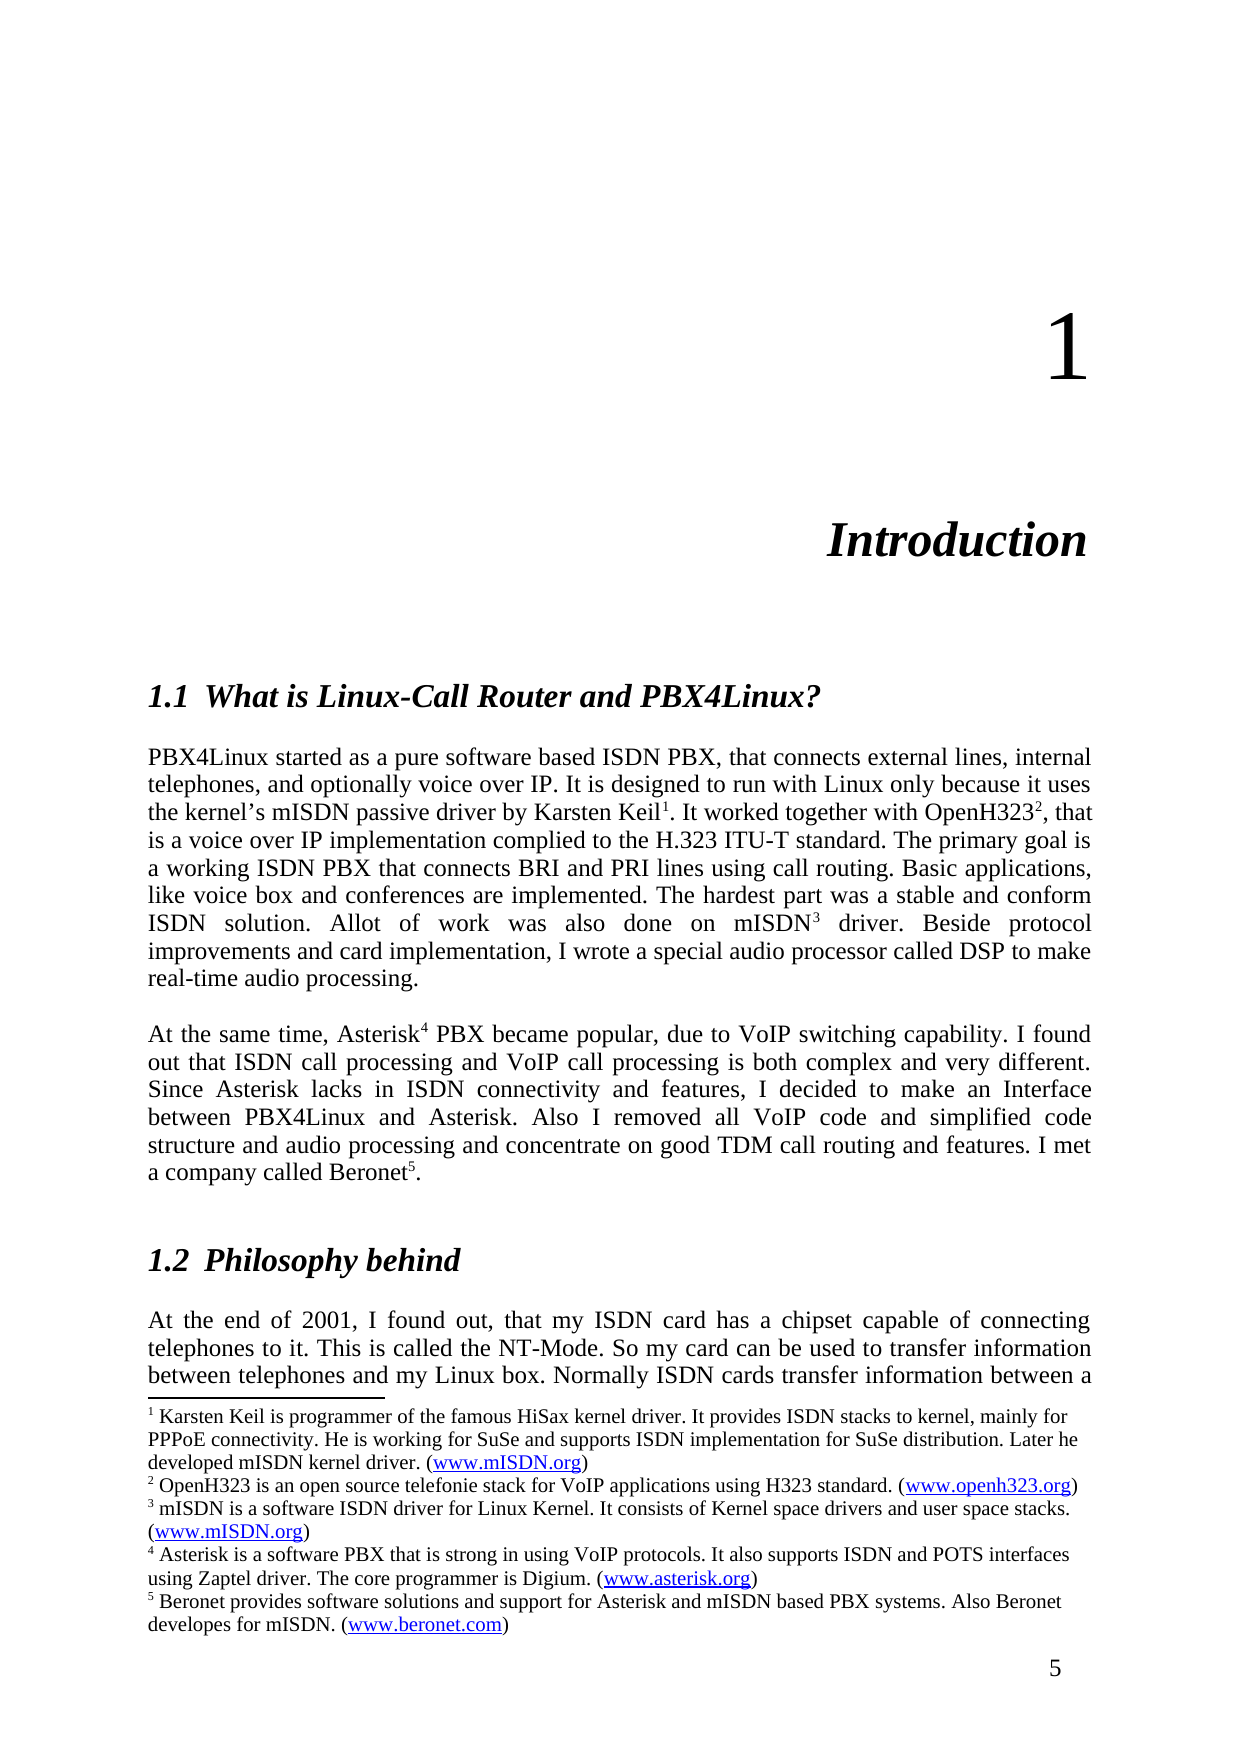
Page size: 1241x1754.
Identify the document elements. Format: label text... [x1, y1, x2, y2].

text Beronet provides software solutions and support for Asterisk and mISDN based PBX systems. Also Beronet developes for mISDN. (www.beronet.com) [148, 1589, 1092, 1636]
subtitle Introduction [148, 512, 1092, 567]
text 1 [148, 291, 1092, 401]
text PBX4Linux started as a pure software based ISDN PBX, that connects external lines, internal telephones, and optionally voice over IP. It is designed to run with Linux only because it uses the kernel’s mISDN passive driver by Karsten Keil. It worked together with OpenH323, that is a voice over IP implementation complied to the H.323 ITU-T standard. The primary goal is a working ISDN PBX that connects BRI and PRI lines using call routing. Basic applications, like voice box and conferences are implemented. The hardest part was a stable and conform ISDN solution. Allot of work was also done on mISDN driver. Beside protocol improvements and card implementation, I wrote a special audio processor called DSP to make real-time audio processing. [148, 743, 1092, 992]
text Asterisk is a software PBX that is strong in using VoIP protocols. It also supports ISDN and POTS interfaces using Zaptel driver. The core programmer is Digium. (www.asterisk.org) [148, 1543, 1092, 1589]
text OpenH323 is an open source telefonie stack for VoIP applications using H323 standard. (www.openh323.org) [148, 1474, 1092, 1497]
text At the same time, Asterisk PBX became popular, due to VoIP switching capability. I found out that ISDN call processing and VoIP call processing is both complex and very different. Since Asterisk lacks in ISDN connectivity and features, I decided to make an Interface between PBX4Linux and Asterisk. Also I removed all VoIP code and simplified code structure and audio processing and concentrate on good TDM call routing and features. I met a company called Beronet. [148, 1020, 1092, 1186]
text mISDN is a software ISDN driver for Linux Kernel. It consists of Kernel space drivers and user space stacks. (www.mISDN.org) [148, 1497, 1092, 1543]
text 1.2 Philosophy behind [148, 1242, 1092, 1278]
text At the end of 2001, I found out, that my ISDN card has a chipset capable of connecting telephones to it. This is called the NT-Mode. So my card can be used to transfer information between telephones and my Linux box. Normally ISDN cards transfer information between a [148, 1306, 1092, 1389]
text 1.1 What is Linux-Call Router and PBX4Linux? [148, 678, 1092, 715]
text Karsten Keil is programmer of the famous HiSax kernel driver. It provides ISDN stacks to kernel, mainly for PPPoE connectivity. He is working for SuSe and supports ISDN implementation for SuSe distribution. Later he developed mISDN kernel driver. (www.mISDN.org) [148, 1404, 1092, 1474]
